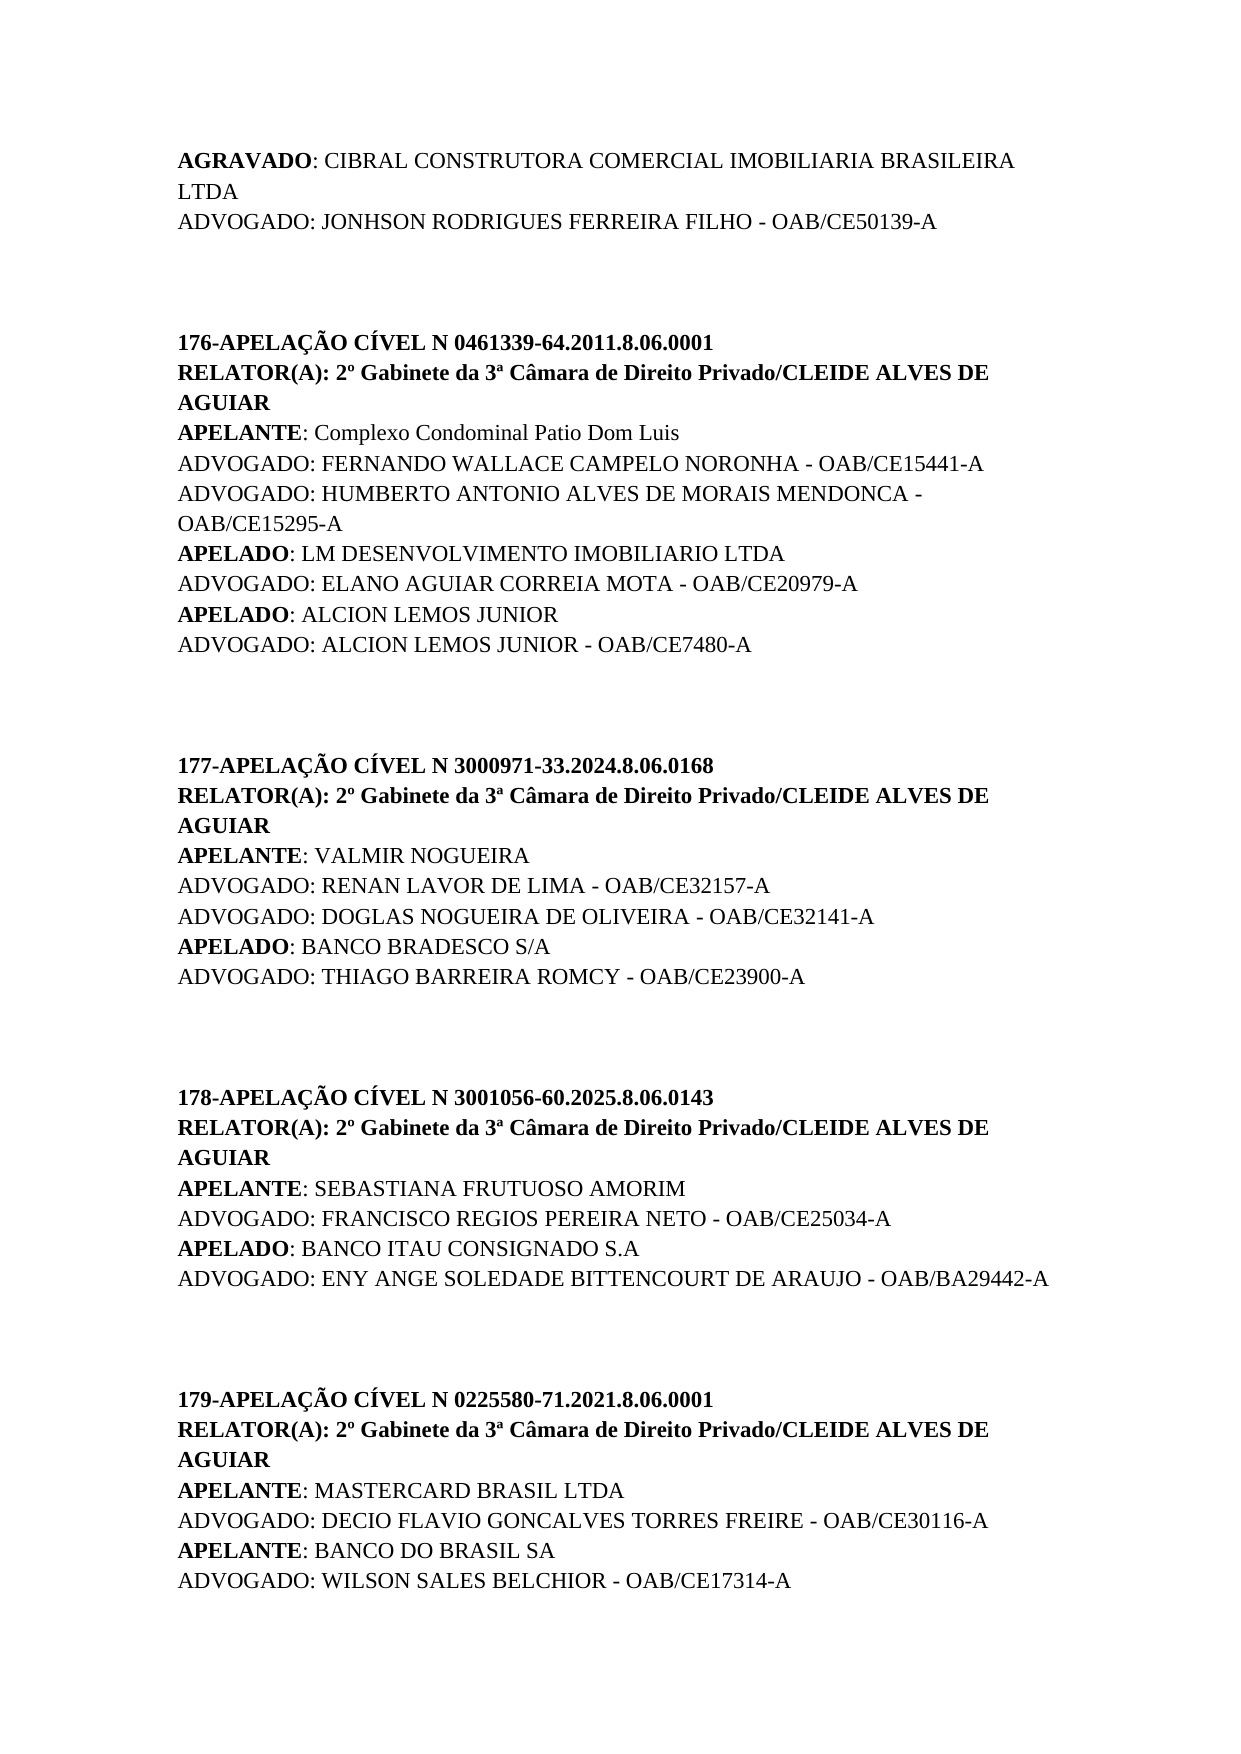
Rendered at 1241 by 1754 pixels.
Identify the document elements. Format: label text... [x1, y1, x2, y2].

text AGRAVADO: CIBRAL CONSTRUTORA COMERCIAL IMOBILIARIA BRASILEIRA LTDA ADVOGADO: JONHSON RODRIGUES FERREIRA FILHO - OAB/CE50139-A 176-APELAÇÃO CÍVEL N 0461339-64.2011.8.06.0001 RELATOR(A): 2º Gabinete da 3ª Câmara de Direito Privado/CLEIDE ALVES DE AGUIAR APELANTE: Complexo Condominal Patio Dom Luis ADVOGADO: FERNANDO WALLACE CAMPELO NORONHA - OAB/CE15441-A ADVOGADO: HUMBERTO ANTONIO ALVES DE MORAIS MENDONCA - OAB/CE15295-A APELADO: LM DESENVOLVIMENTO IMOBILIARIO LTDA ADVOGADO: ELANO AGUIAR CORREIA MOTA - OAB/CE20979-A APELADO: ALCION LEMOS JUNIOR ADVOGADO: ALCION LEMOS JUNIOR - OAB/CE7480-A 177-APELAÇÃO CÍVEL N 3000971-33.2024.8.06.0168 RELATOR(A): 2º Gabinete da 3ª Câmara de Direito Privado/CLEIDE ALVES DE AGUIAR APELANTE: VALMIR NOGUEIRA ADVOGADO: RENAN LAVOR DE LIMA - OAB/CE32157-A ADVOGADO: DOGLAS NOGUEIRA DE OLIVEIRA - OAB/CE32141-A APELADO: BANCO BRADESCO S/A ADVOGADO: THIAGO BARREIRA ROMCY - OAB/CE23900-A 178-APELAÇÃO CÍVEL N 3001056-60.2025.8.06.0143 RELATOR(A): 2º Gabinete da 3ª Câmara de Direito Privado/CLEIDE ALVES DE AGUIAR APELANTE: SEBASTIANA FRUTUOSO AMORIM ADVOGADO: FRANCISCO REGIOS PEREIRA NETO - OAB/CE25034-A APELADO: BANCO ITAU CONSIGNADO S.A ADVOGADO: ENY ANGE SOLEDADE BITTENCOURT DE ARAUJO - OAB/BA29442-A 179-APELAÇÃO CÍVEL N 0225580-71.2021.8.06.0001 RELATOR(A): 2º Gabinete da 3ª Câmara de Direito Privado/CLEIDE ALVES DE AGUIAR APELANTE: MASTERCARD BRASIL LTDA ADVOGADO: DECIO FLAVIO GONCALVES TORRES FREIRE - OAB/CE30116-A APELANTE: BANCO DO BRASIL SA ADVOGADO: WILSON SALES BELCHIOR - OAB/CE17314-A [177, 148, 1063, 1594]
